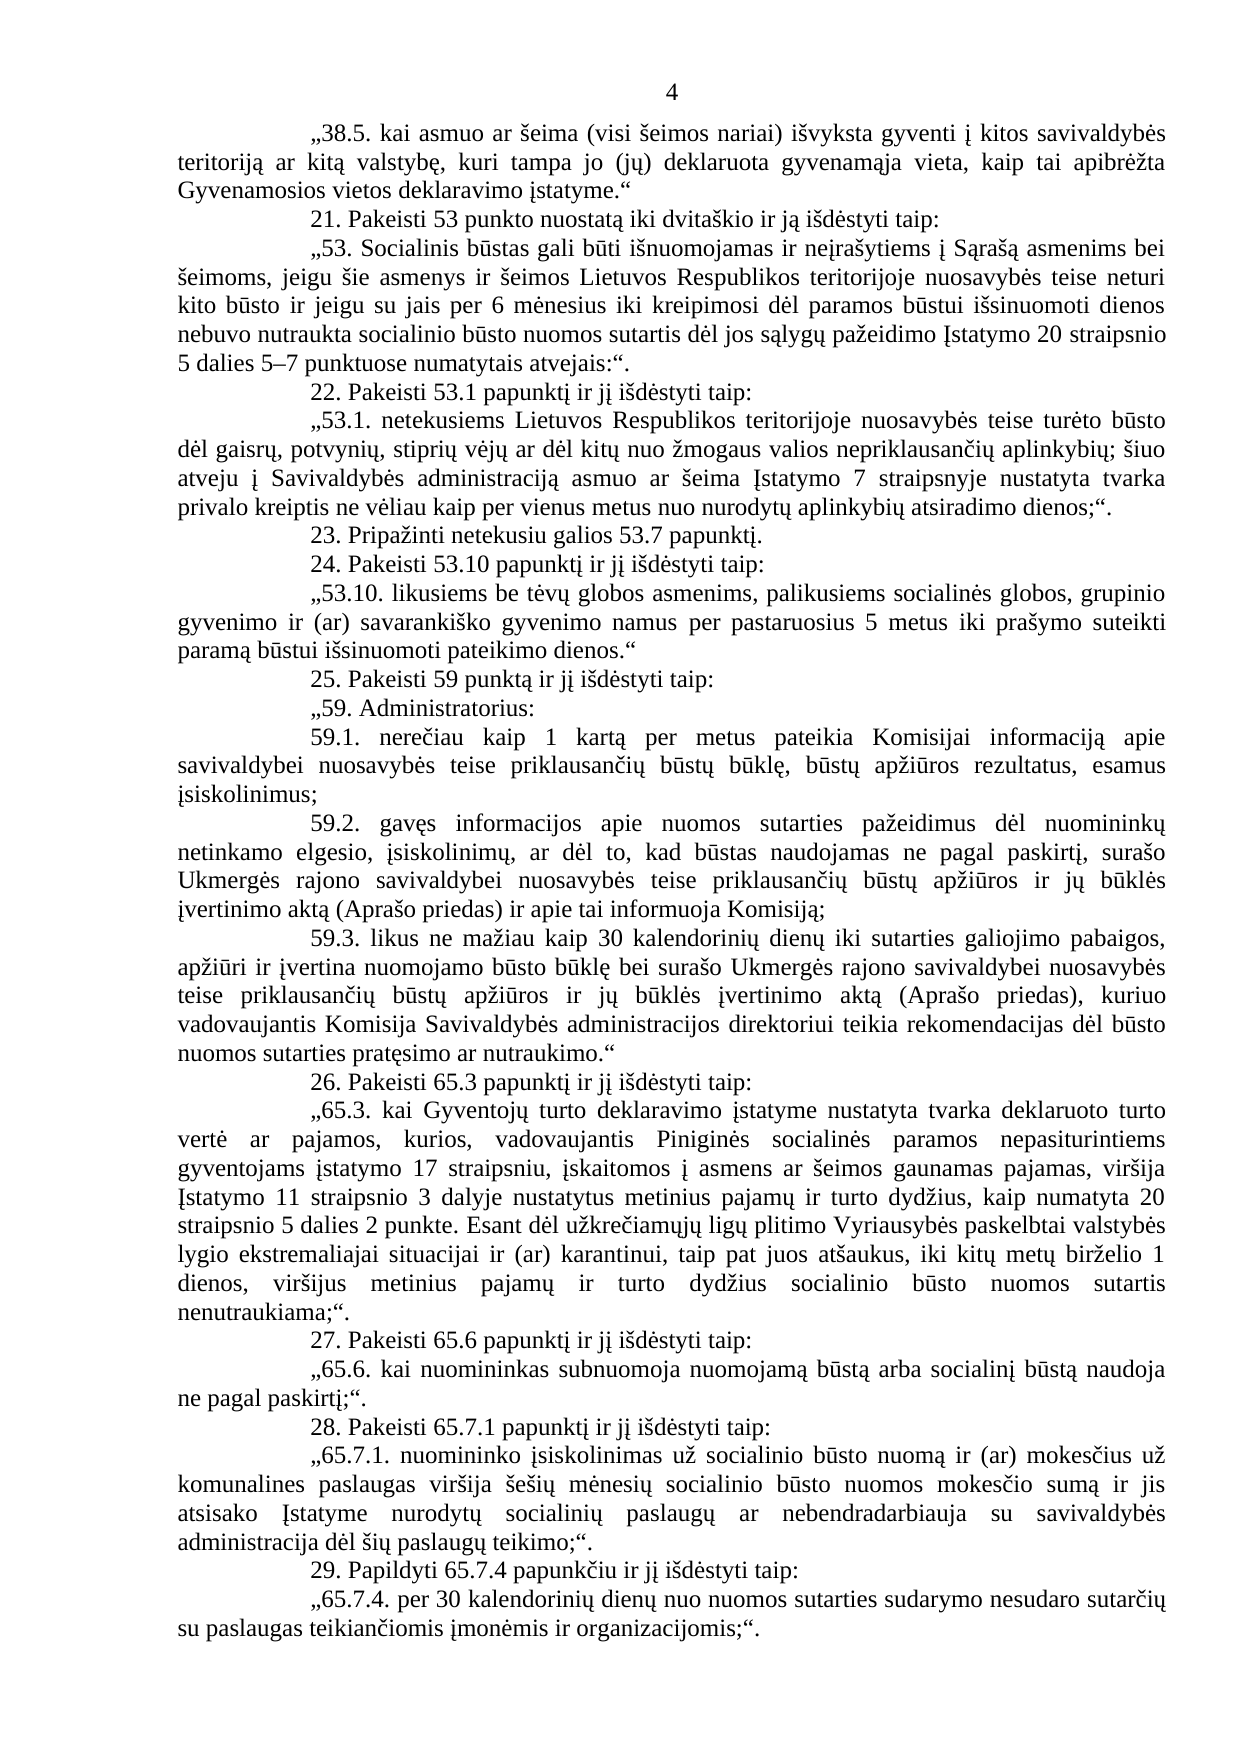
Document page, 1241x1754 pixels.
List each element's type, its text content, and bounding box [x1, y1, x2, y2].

text 23. Pripažinti netekusiu galios 53.7 papunktį. [177, 521, 1167, 549]
text 59.2. gavęs informacijos apie nuomos sutarties pažeidimus dėl nuomininkų netinkamo elgesio, įsiskolinimų, ar dėl to, kad būstas naudojamas ne pagal paskirtį, surašo Ukmergės rajono savivaldybei nuosavybės teise priklausančių būstų apžiūros ir jų būklės įvertinimo aktą (Aprašo priedas) ir apie tai informuoja Komisiją; [177, 808, 1167, 923]
text „65.7.1. nuomininko įsiskolinimas už socialinio būsto nuomą ir (ar) mokesčius už komunalines paslaugas viršija šešių mėnesių socialinio būsto nuomos mokesčio sumą ir jis atsisako Įstatyme nurodytų socialinių paslaugų ar nebendradarbiauja su savivaldybės administracija dėl šių paslaugų teikimo;“. [177, 1441, 1167, 1556]
text 21. Pakeisti 53 punkto nuostatą iki dvitaškio ir ją išdėstyti taip: [177, 204, 1167, 233]
text „38.5. kai asmuo ar šeima (visi šeimos nariai) išvyksta gyventi į kitos savivaldybės teritoriją ar kitą valstybę, kuri tampa jo (jų) deklaruota gyvenamąja vieta, kaip tai apibrėžta Gyvenamosios vietos deklaravimo įstatyme.“ [177, 118, 1167, 204]
text „65.7.4. per 30 kalendorinių dienų nuo nuomos sutarties sudarymo nesudaro sutarčių su paslaugas teikiančiomis įmonėmis ir organizacijomis;“. [177, 1584, 1167, 1642]
text 59.3. likus ne mažiau kaip 30 kalendorinių dienų iki sutarties galiojimo pabaigos, apžiūri ir įvertina nuomojamo būsto būklę bei surašo Ukmergės rajono savivaldybei nuosavybės teise priklausančių būstų apžiūros ir jų būklės įvertinimo aktą (Aprašo priedas), kuriuo vadovaujantis Komisija Savivaldybės administracijos direktoriui teikia rekomendacijas dėl būsto nuomos sutarties pratęsimo ar nutraukimo.“ [177, 923, 1167, 1067]
text „65.3. kai Gyventojų turto deklaravimo įstatyme nustatyta tvarka deklaruoto turto vertė ar pajamos, kurios, vadovaujantis Piniginės socialinės paramos nepasiturintiems gyventojams įstatymo 17 straipsniu, įskaitomos į asmens ar šeimos gaunamas pajamas, viršija Įstatymo 11 straipsnio 3 dalyje nustatytus metinius pajamų ir turto dydžius, kaip numatyta 20 straipsnio 5 dalies 2 punkte. Esant dėl užkrečiamųjų ligų plitimo Vyriausybės paskelbtai valstybės lygio ekstremaliajai situacijai ir (ar) karantinui, taip pat juos atšaukus, iki kitų metų birželio 1 dienos, viršijus metinius pajamų ir turto dydžius socialinio būsto nuomos sutartis nenutraukiama;“. [177, 1096, 1167, 1326]
text 28. Pakeisti 65.7.1 papunktį ir jį išdėstyti taip: [177, 1412, 1167, 1441]
text 27. Pakeisti 65.6 papunktį ir jį išdėstyti taip: [177, 1326, 1167, 1354]
text „53.1. netekusiems Lietuvos Respublikos teritorijoje nuosavybės teise turėto būsto dėl gaisrų, potvynių, stiprių vėjų ar dėl kitų nuo žmogaus valios nepriklausančių aplinkybių; šiuo atveju į Savivaldybės administraciją asmuo ar šeima Įstatymo 7 straipsnyje nustatyta tvarka privalo kreiptis ne vėliau kaip per vienus metus nuo nurodytų aplinkybių atsiradimo dienos;“. [177, 406, 1167, 521]
text „53.10. likusiems be tėvų globos asmenims, palikusiems socialinės globos, grupinio gyvenimo ir (ar) savarankiško gyvenimo namus per pastaruosius 5 metus iki prašymo suteikti paramą būstui išsinuomoti pateikimo dienos.“ [177, 578, 1167, 664]
text 25. Pakeisti 59 punktą ir jį išdėstyti taip: [177, 664, 1167, 693]
text 59.1. nerečiau kaip 1 kartą per metus pateikia Komisijai informaciją apie savivaldybei nuosavybės teise priklausančių būstų būklę, būstų apžiūros rezultatus, esamus įsiskolinimus; [177, 722, 1167, 808]
text 22. Pakeisti 53.1 papunktį ir jį išdėstyti taip: [177, 377, 1167, 406]
text „65.6. kai nuomininkas subnuomoja nuomojamą būstą arba socialinį būstą naudoja ne pagal paskirtį;“. [177, 1354, 1167, 1412]
text „59. Administratorius: [177, 693, 1167, 722]
text 26. Pakeisti 65.3 papunktį ir jį išdėstyti taip: [177, 1067, 1167, 1096]
text „53. Socialinis būstas gali būti išnuomojamas ir neįrašytiems į Sąrašą asmenims bei šeimoms, jeigu šie asmenys ir šeimos Lietuvos Respublikos teritorijoje nuosavybės teise neturi kito būsto ir jeigu su jais per 6 mėnesius iki kreipimosi dėl paramos būstui išsinuomoti dienos nebuvo nutraukta socialinio būsto nuomos sutartis dėl jos sąlygų pažeidimo Įstatymo 20 straipsnio 5 dalies 5–7 punktuose numatytais atvejais:“. [177, 233, 1167, 377]
text 29. Papildyti 65.7.4 papunkčiu ir jį išdėstyti taip: [177, 1556, 1167, 1584]
text 24. Pakeisti 53.10 papunktį ir jį išdėstyti taip: [177, 549, 1167, 578]
